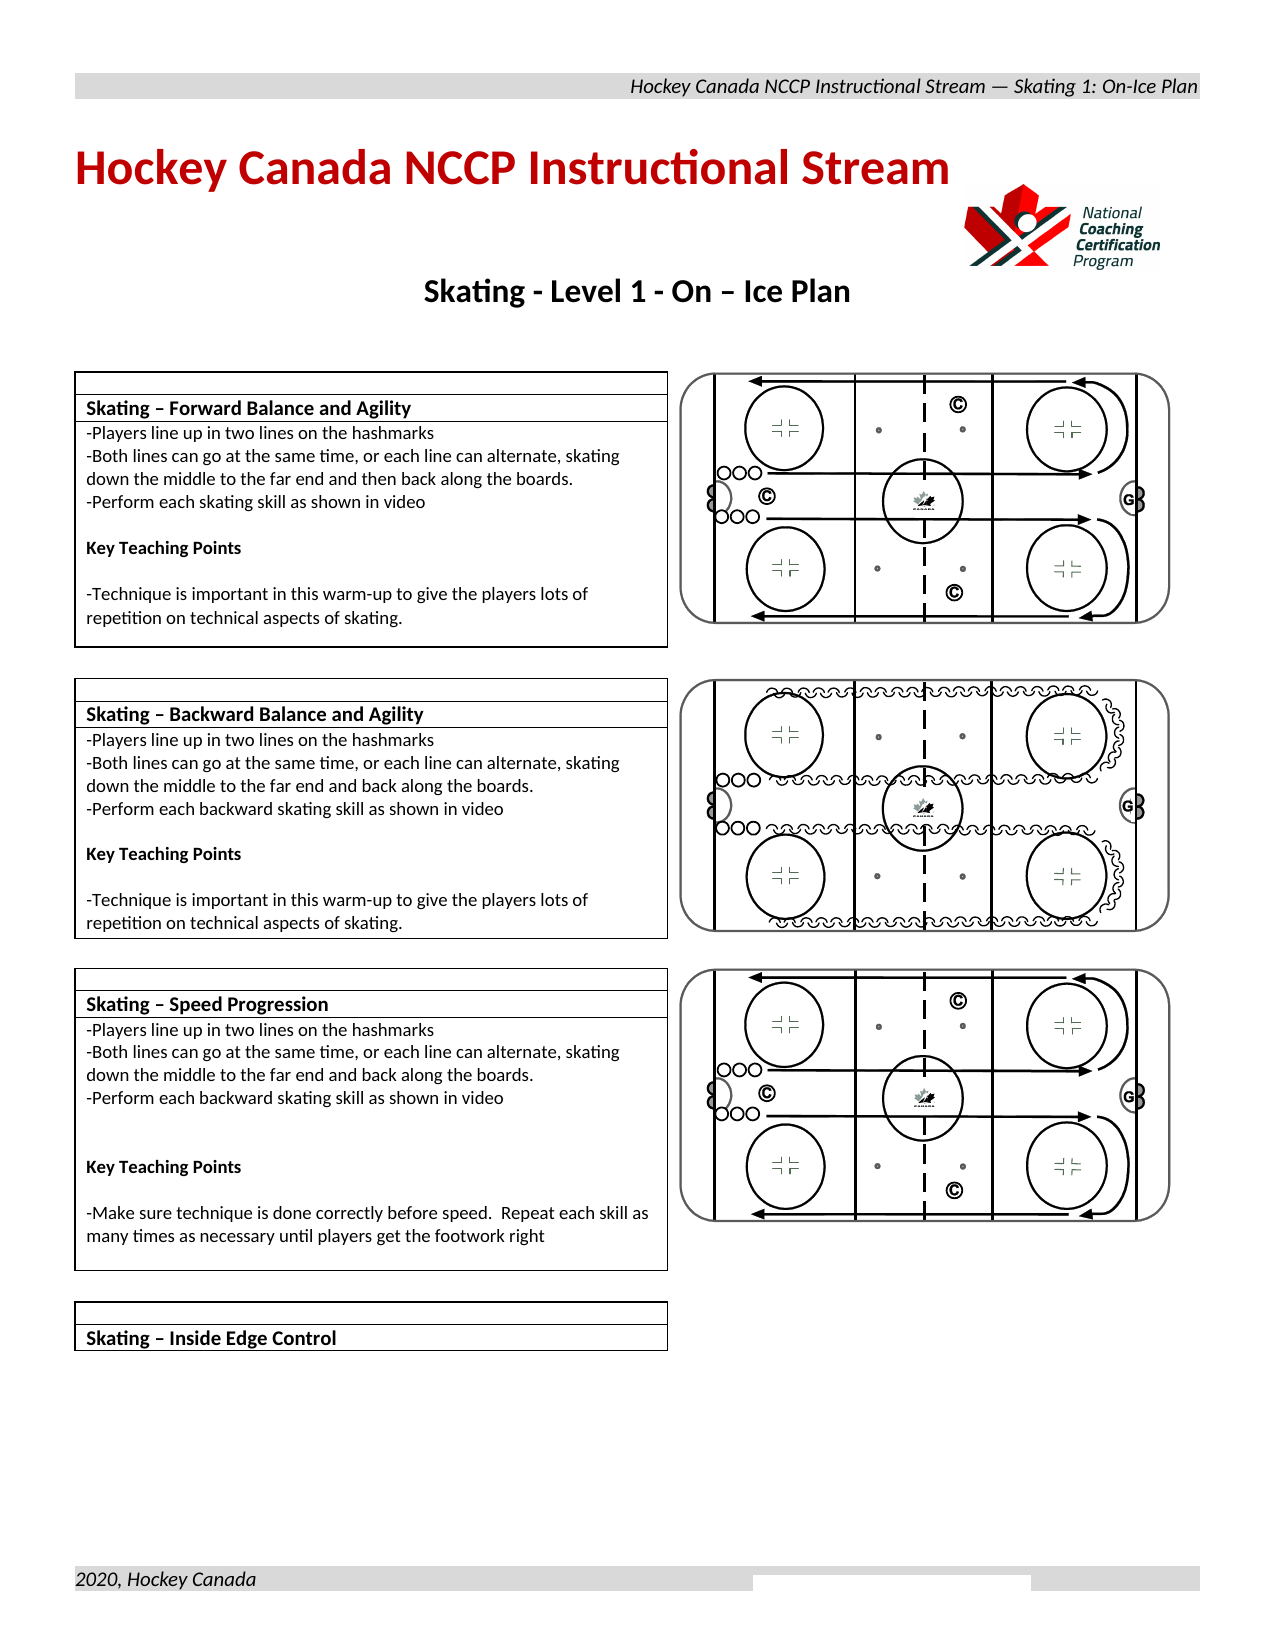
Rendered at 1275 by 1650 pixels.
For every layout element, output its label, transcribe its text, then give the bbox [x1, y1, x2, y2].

table_header [857, 1072, 889, 1115]
table_header [668, 678, 1174, 938]
table_header [747, 984, 822, 1065]
table_header [890, 1118, 956, 1139]
table_cell Skating – Inside Edge Control [76, 1325, 667, 1350]
table_header [857, 979, 991, 1069]
text Skating - Level 1 - On – Ice Plan [75, 270, 1200, 310]
table_header [897, 1058, 923, 1069]
table_cell -Players line up in two lines on the hashmarks -Both lines can go at the same time, or each line can alternate, skating down the middle to the far end and then back along the boards. -Perform each skating skill as shown in video Key Teaching Points -Technique is important in this warm-up to give the players lots of repetition on technical aspects of skating. [76, 422, 667, 646]
table_header Drill Name & Description [76, 679, 667, 701]
table_cell Skating – Forward Balance and Agility [76, 395, 667, 421]
table_header [857, 1118, 991, 1213]
table_header [716, 682, 853, 929]
table_header Drill Name & Description [76, 969, 667, 990]
table_header [856, 682, 990, 929]
table_header [1029, 1124, 1105, 1207]
table_cell Skating – Backward Balance and Agility [76, 702, 667, 727]
table_header [957, 1073, 991, 1115]
table_header [1122, 790, 1135, 803]
table_header Drill Name & Description [76, 373, 667, 394]
table_header Drill Name & Description [76, 1303, 667, 1324]
table_header [885, 1072, 961, 1115]
text Hockey Canada NCCP Instructional Stream [75, 128, 1200, 270]
table_header [682, 682, 713, 929]
table_header [993, 682, 1135, 929]
table_header [926, 1058, 949, 1069]
table_cell -Players line up in two lines on the hashmarks -Both lines can go at the same time, or each line can alternate, skating down the middle to the far end and back along the boards. -Perform each backward skating skill as shown in video Key Teaching Points -Make sure technique is done correctly before speed. Repeat each skill as many times as necessary until players get the footwork right [76, 1018, 667, 1270]
table_header [1138, 972, 1168, 1219]
table_header [668, 1301, 1174, 1350]
table_cell Skating – Speed Progression [76, 991, 667, 1017]
table_header [1137, 682, 1167, 929]
table_cell -Players line up in two lines on the hashmarks -Both lines can go at the same time, or each line can alternate, skating down the middle to the far end and back along the boards. -Perform each backward skating skill as shown in video Key Teaching Points -Technique is important in this warm-up to give the players lots of repetition on technical aspects of skating. [76, 728, 667, 938]
table_header [1122, 809, 1131, 820]
table_header [1029, 985, 1105, 1067]
table_header [668, 371, 1174, 646]
table_header [1122, 1080, 1135, 1110]
table_header [682, 972, 713, 1219]
table_header [994, 971, 1135, 1219]
table_header [857, 971, 991, 976]
table_header [668, 968, 1174, 1270]
table_header [716, 971, 854, 1219]
